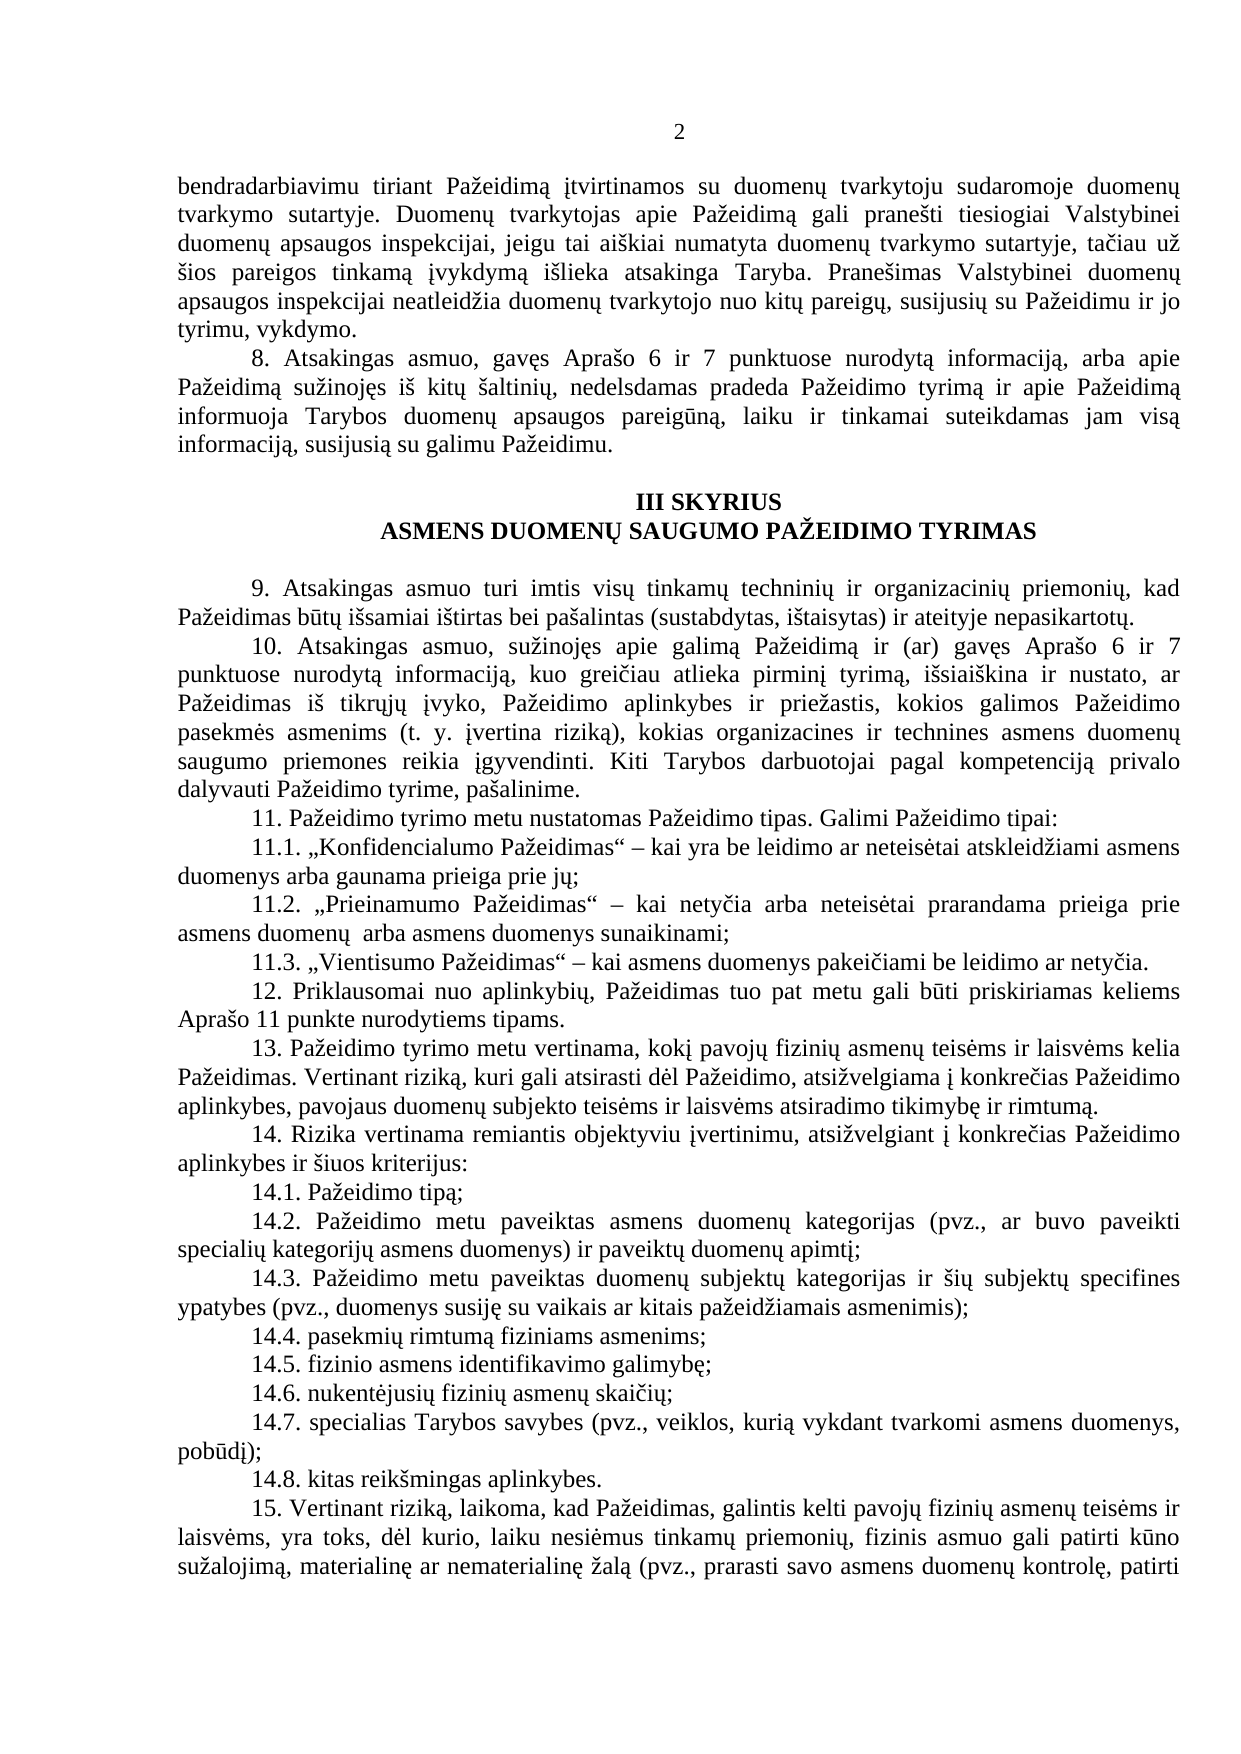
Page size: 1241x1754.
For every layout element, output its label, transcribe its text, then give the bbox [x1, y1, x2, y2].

text 10. Atsakingas asmuo, sužinojęs apie galimą Pažeidimą ir (ar) gavęs Aprašo 6 ir 7 punktuose nurodytą informaciją, kuo greičiau atlieka pirminį tyrimą, išsiaiškina ir nustato, ar Pažeidimas iš tikrųjų įvyko, Pažeidimo aplinkybes ir priežastis, kokios galimos Pažeidimo pasekmės asmenims (t. y. įvertina riziką), kokias organizacines ir technines asmens duomenų saugumo priemones reikia įgyvendinti. Kiti Tarybos darbuotojai pagal kompetenciją privalo dalyvauti Pažeidimo tyrime, pašalinime. [177, 631, 1181, 803]
text 14.2. Pažeidimo metu paveiktas asmens duomenų kategorijas (pvz., ar buvo paveikti specialių kategorijų asmens duomenys) ir paveiktų duomenų apimtį; [177, 1206, 1181, 1263]
text 13. Pažeidimo tyrimo metu vertinama, kokį pavojų fizinių asmenų teisėms ir laisvėms kelia Pažeidimas. Vertinant riziką, kuri gali atsirasti dėl Pažeidimo, atsižvelgiama į konkrečias Pažeidimo aplinkybes, pavojaus duomenų subjekto teisėms ir laisvėms atsiradimo tikimybę ir rimtumą. [177, 1033, 1181, 1119]
text III SKYRIUS [177, 487, 1181, 516]
text 9. Atsakingas asmuo turi imtis visų tinkamų techninių ir organizacinių priemonių, kad Pažeidimas būtų išsamiai ištirtas bei pašalintas (sustabdytas, ištaisytas) ir ateityje nepasikartotų. [177, 573, 1181, 631]
text 11. Pažeidimo tyrimo metu nustatomas Pažeidimo tipas. Galimi Pažeidimo tipai: [177, 803, 1181, 832]
text 11.2. „Prieinamumo Pažeidimas“ – kai netyčia arba neteisėtai prarandama prieiga prie asmens duomenų arba asmens duomenys sunaikinami; [177, 889, 1181, 947]
text 11.3. „Vientisumo Pažeidimas“ – kai asmens duomenys pakeičiami be leidimo ar netyčia. [177, 947, 1181, 976]
text bendradarbiavimu tiriant Pažeidimą įtvirtinamos su duomenų tvarkytoju sudaromoje duomenų tvarkymo sutartyje. Duomenų tvarkytojas apie Pažeidimą gali pranešti tiesiogiai Valstybinei duomenų apsaugos inspekcijai, jeigu tai aiškiai numatyta duomenų tvarkymo sutartyje, tačiau už šios pareigos tinkamą įvykdymą išlieka atsakinga Taryba. Pranešimas Valstybinei duomenų apsaugos inspekcijai neatleidžia duomenų tvarkytojo nuo kitų pareigų, susijusių su Pažeidimu ir jo tyrimu, vykdymo. [177, 171, 1181, 343]
text 14.4. pasekmių rimtumą fiziniams asmenims; [177, 1321, 1181, 1349]
text 14.3. Pažeidimo metu paveiktas duomenų subjektų kategorijas ir šių subjektų specifines ypatybes (pvz., duomenys susiję su vaikais ar kitais pažeidžiamais asmenimis); [177, 1263, 1181, 1321]
text 14. Rizika vertinama remiantis objektyviu įvertinimu, atsižvelgiant į konkrečias Pažeidimo aplinkybes ir šiuos kriterijus: [177, 1119, 1181, 1177]
text 8. Atsakingas asmuo, gavęs Aprašo 6 ir 7 punktuose nurodytą informaciją, arba apie Pažeidimą sužinojęs iš kitų šaltinių, nedelsdamas pradeda Pažeidimo tyrimą ir apie Pažeidimą informuoja Tarybos duomenų apsaugos pareigūną, laiku ir tinkamai suteikdamas jam visą informaciją, susijusią su galimu Pažeidimu. [177, 343, 1181, 458]
text 12. Priklausomai nuo aplinkybių, Pažeidimas tuo pat metu gali būti priskiriamas keliems Aprašo 11 punkte nurodytiems tipams. [177, 976, 1181, 1033]
text 14.5. fizinio asmens identifikavimo galimybę; [177, 1349, 1181, 1378]
text 11.1. „Konfidencialumo Pažeidimas“ – kai yra be leidimo ar neteisėtai atskleidžiami asmens duomenys arba gaunama prieiga prie jų; [177, 832, 1181, 889]
text 15. Vertinant riziką, laikoma, kad Pažeidimas, galintis kelti pavojų fizinių asmenų teisėms ir laisvėms, yra toks, dėl kurio, laiku nesiėmus tinkamų priemonių, fizinis asmuo gali patirti kūno sužalojimą, materialinę ar nematerialinę žalą (pvz., prarasti savo asmens duomenų kontrolę, patirti [177, 1493, 1181, 1579]
text 14.8. kitas reikšmingas aplinkybes. [177, 1464, 1181, 1493]
text 14.6. nukentėjusių fizinių asmenų skaičių; [177, 1378, 1181, 1407]
text ASMENS DUOMENŲ SAUGUMO PAŽEIDIMO TYRIMAS [177, 516, 1181, 544]
text 14.1. Pažeidimo tipą; [177, 1177, 1181, 1206]
text 14.7. specialias Tarybos savybes (pvz., veiklos, kurią vykdant tvarkomi asmens duomenys, pobūdį); [177, 1407, 1181, 1464]
